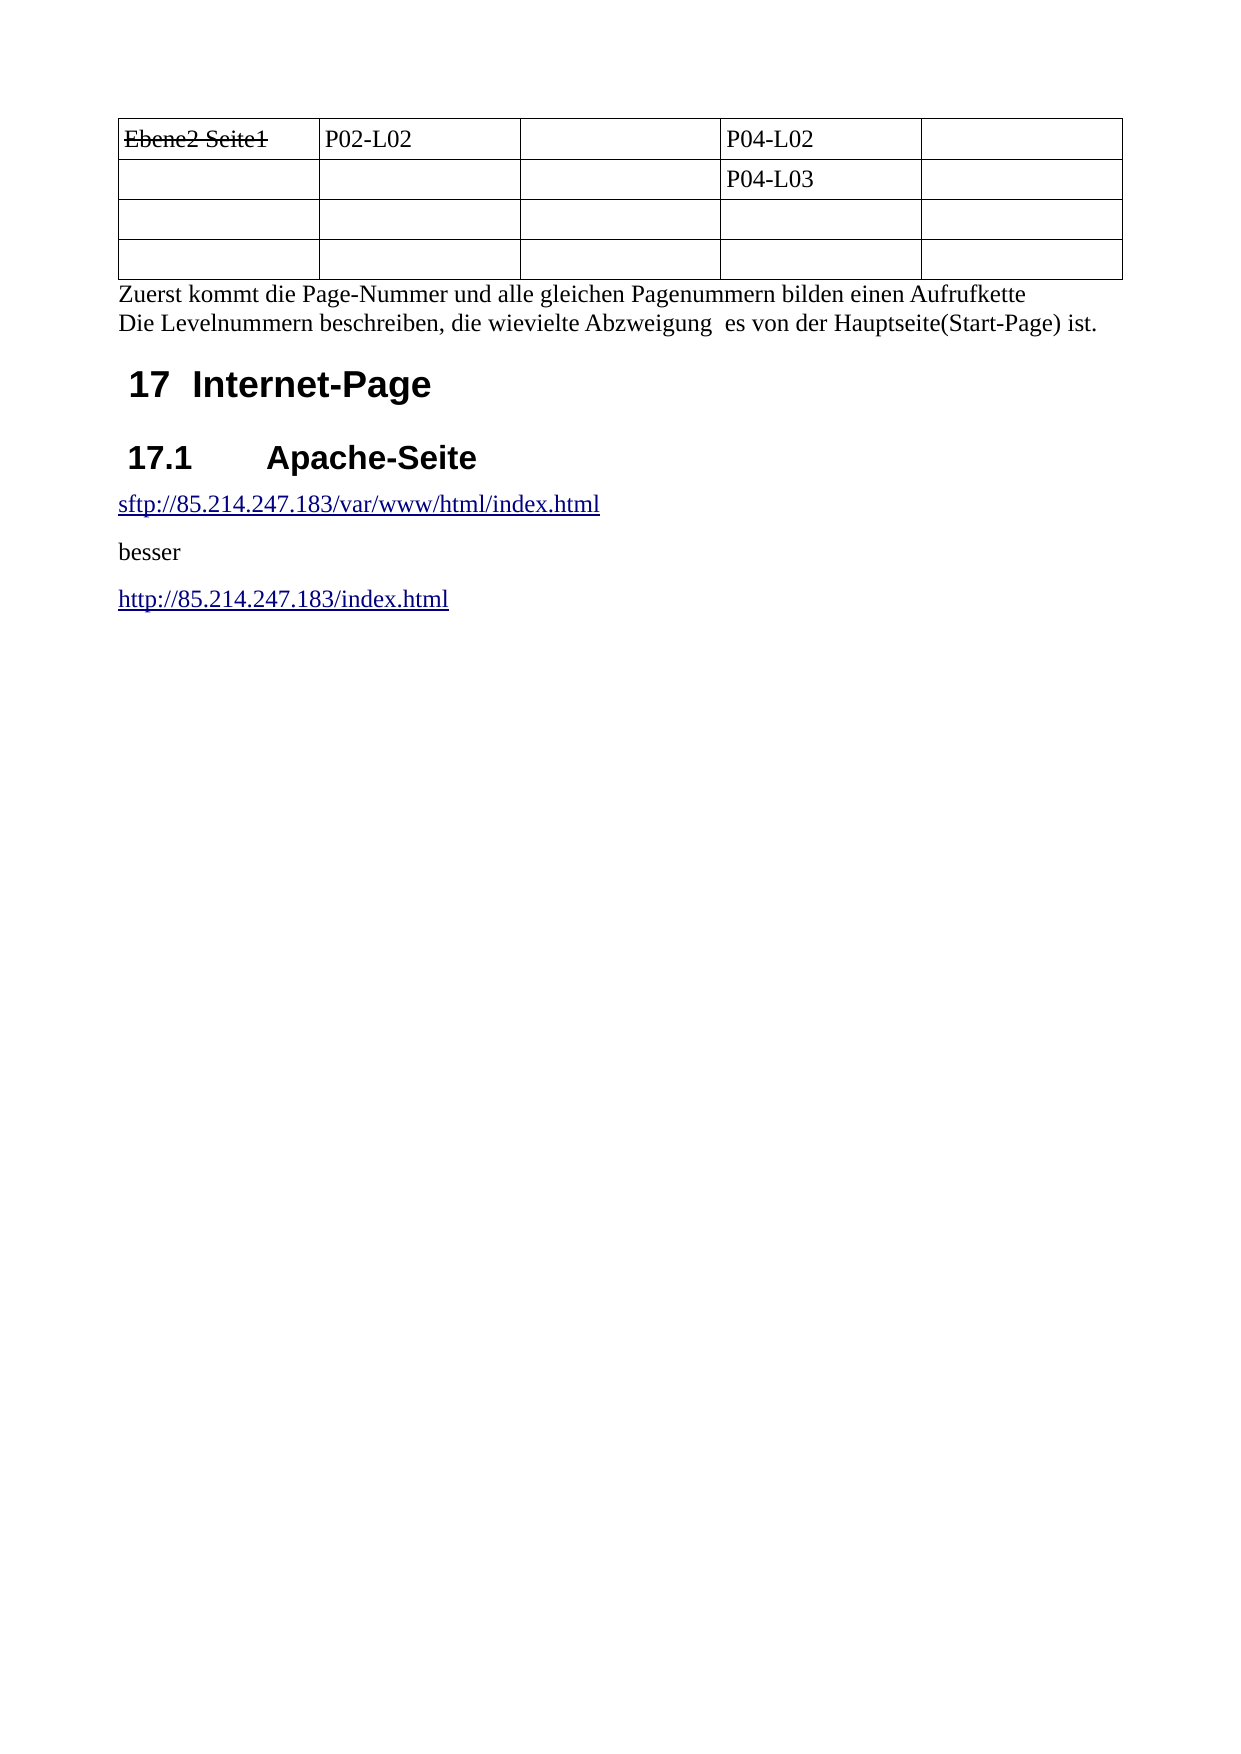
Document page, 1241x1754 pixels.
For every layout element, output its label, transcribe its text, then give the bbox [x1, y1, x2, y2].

table_cell P02-L02 [320, 119, 520, 158]
table_cell [922, 160, 1122, 199]
table_cell [521, 200, 720, 239]
table_cell [922, 240, 1122, 279]
table_cell [119, 160, 319, 199]
table_cell P04-L03 [721, 160, 921, 199]
text sftp://85.214.247.183/var/www/html/index.html [118, 489, 1122, 518]
subtitle Internet-Page [118, 362, 1122, 405]
subtitle Apache-Seite [118, 438, 1122, 477]
table_cell [922, 119, 1122, 158]
table_cell [521, 119, 720, 158]
text Die Levelnummern beschreiben, die wievielte Abzweigung es von der Hauptseite(Start-Page) ist. [118, 308, 1122, 337]
table_cell Ebene2 Seite1 [119, 119, 319, 158]
text Zuerst kommt die Page-Nummer und alle gleichen Pagenummern bilden einen Aufrufkette [118, 280, 1122, 308]
table_cell [521, 240, 720, 279]
table_cell [320, 160, 520, 199]
table_cell [521, 160, 720, 199]
table_cell [119, 200, 319, 239]
table_cell P04-L02 [721, 119, 921, 158]
text http://85.214.247.183/index.html [118, 584, 1122, 613]
text besser [118, 537, 1122, 566]
table_cell [320, 240, 520, 279]
table_cell [721, 240, 921, 279]
table_cell [320, 200, 520, 239]
table_cell [721, 200, 921, 239]
table_cell [119, 240, 319, 279]
table_cell [922, 200, 1122, 239]
